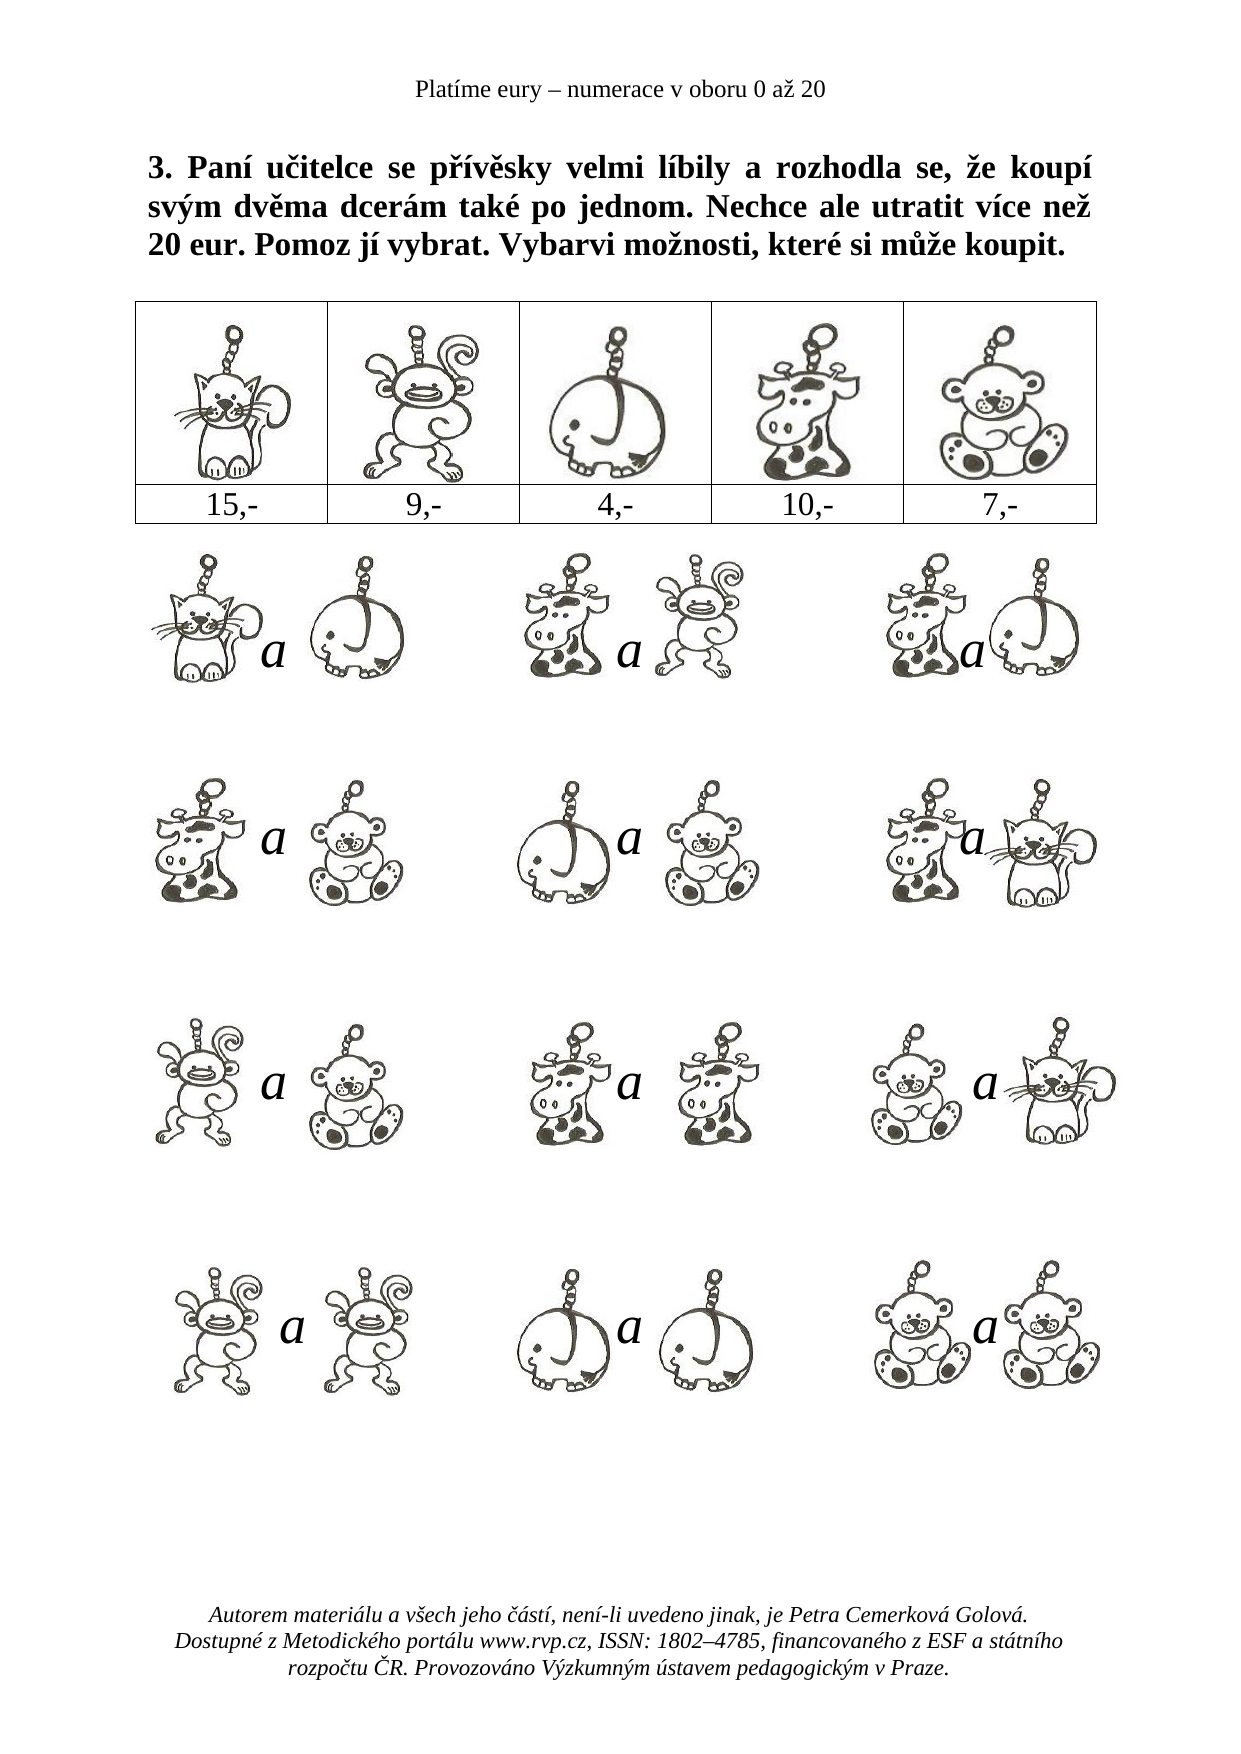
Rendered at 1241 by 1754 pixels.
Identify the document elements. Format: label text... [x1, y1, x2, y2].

table_cell 4,- [520, 485, 711, 523]
text a a a [973, 831, 979, 850]
text a a a [616, 804, 654, 866]
table_cell 9,- [328, 485, 519, 523]
picture [672, 1020, 765, 1148]
picture [149, 551, 269, 686]
picture [299, 1020, 404, 1153]
picture [355, 321, 485, 484]
table_header [712, 302, 903, 483]
text [405, 1048, 523, 1111]
text a [618, 1048, 671, 1111]
text a [248, 1048, 298, 1111]
picture [317, 1263, 416, 1397]
picture [880, 551, 972, 680]
picture [880, 776, 972, 905]
picture [965, 645, 972, 664]
table_header [136, 302, 327, 483]
picture [863, 1255, 972, 1392]
text a a a [616, 1293, 654, 1355]
text a a a [973, 850, 981, 866]
picture [524, 1020, 617, 1148]
picture [513, 776, 615, 908]
table_cell 7,- [904, 485, 1096, 523]
text a a a [973, 1293, 991, 1355]
text a a a [267, 1293, 316, 1355]
table_header [904, 302, 1096, 483]
table_cell 15,- [136, 485, 327, 523]
picture [985, 552, 1084, 680]
picture [306, 551, 409, 683]
text a a a [405, 804, 511, 866]
picture [861, 1020, 963, 1148]
text a a a [417, 1293, 511, 1355]
picture [1001, 1013, 1122, 1148]
picture [965, 832, 972, 851]
picture [926, 321, 1069, 484]
picture [992, 1255, 1100, 1392]
text 3. Paní učitelce se přívěsky velmi líbily a rozhodla se, že koupí svým dvěma dcerám také po jednom. Nechce ale utratit více než 20 eur. Pomoz jí vybrat. Vybarvi možnosti, které si může koupit. [148, 148, 1093, 263]
text a a a [410, 617, 517, 679]
table_header [328, 302, 519, 483]
text a a a [973, 663, 983, 679]
text a [964, 1048, 1000, 1111]
text a a a [761, 804, 879, 866]
text a a a [1085, 617, 1093, 679]
picture [545, 321, 672, 484]
text a a a [254, 804, 298, 866]
picture [172, 321, 297, 484]
picture [299, 776, 404, 909]
text a a a [759, 1293, 862, 1355]
text a a a [973, 644, 979, 663]
picture [749, 321, 868, 484]
picture [982, 776, 1103, 911]
table_header [520, 302, 711, 483]
picture [149, 776, 253, 905]
picture [655, 776, 760, 909]
text [766, 1048, 860, 1111]
text a a a [270, 617, 305, 679]
picture [518, 551, 615, 680]
picture [149, 1014, 247, 1148]
picture [513, 1263, 615, 1396]
text a a a [978, 1320, 991, 1340]
text a a a [616, 617, 647, 679]
picture [655, 1263, 758, 1396]
picture [167, 1263, 266, 1397]
text a a a [148, 1293, 166, 1355]
text a a a [270, 644, 280, 664]
text a a a [973, 617, 983, 643]
picture [648, 551, 747, 680]
text a a a [748, 617, 879, 679]
text a a a [973, 804, 981, 829]
table_cell 10,- [712, 485, 903, 523]
